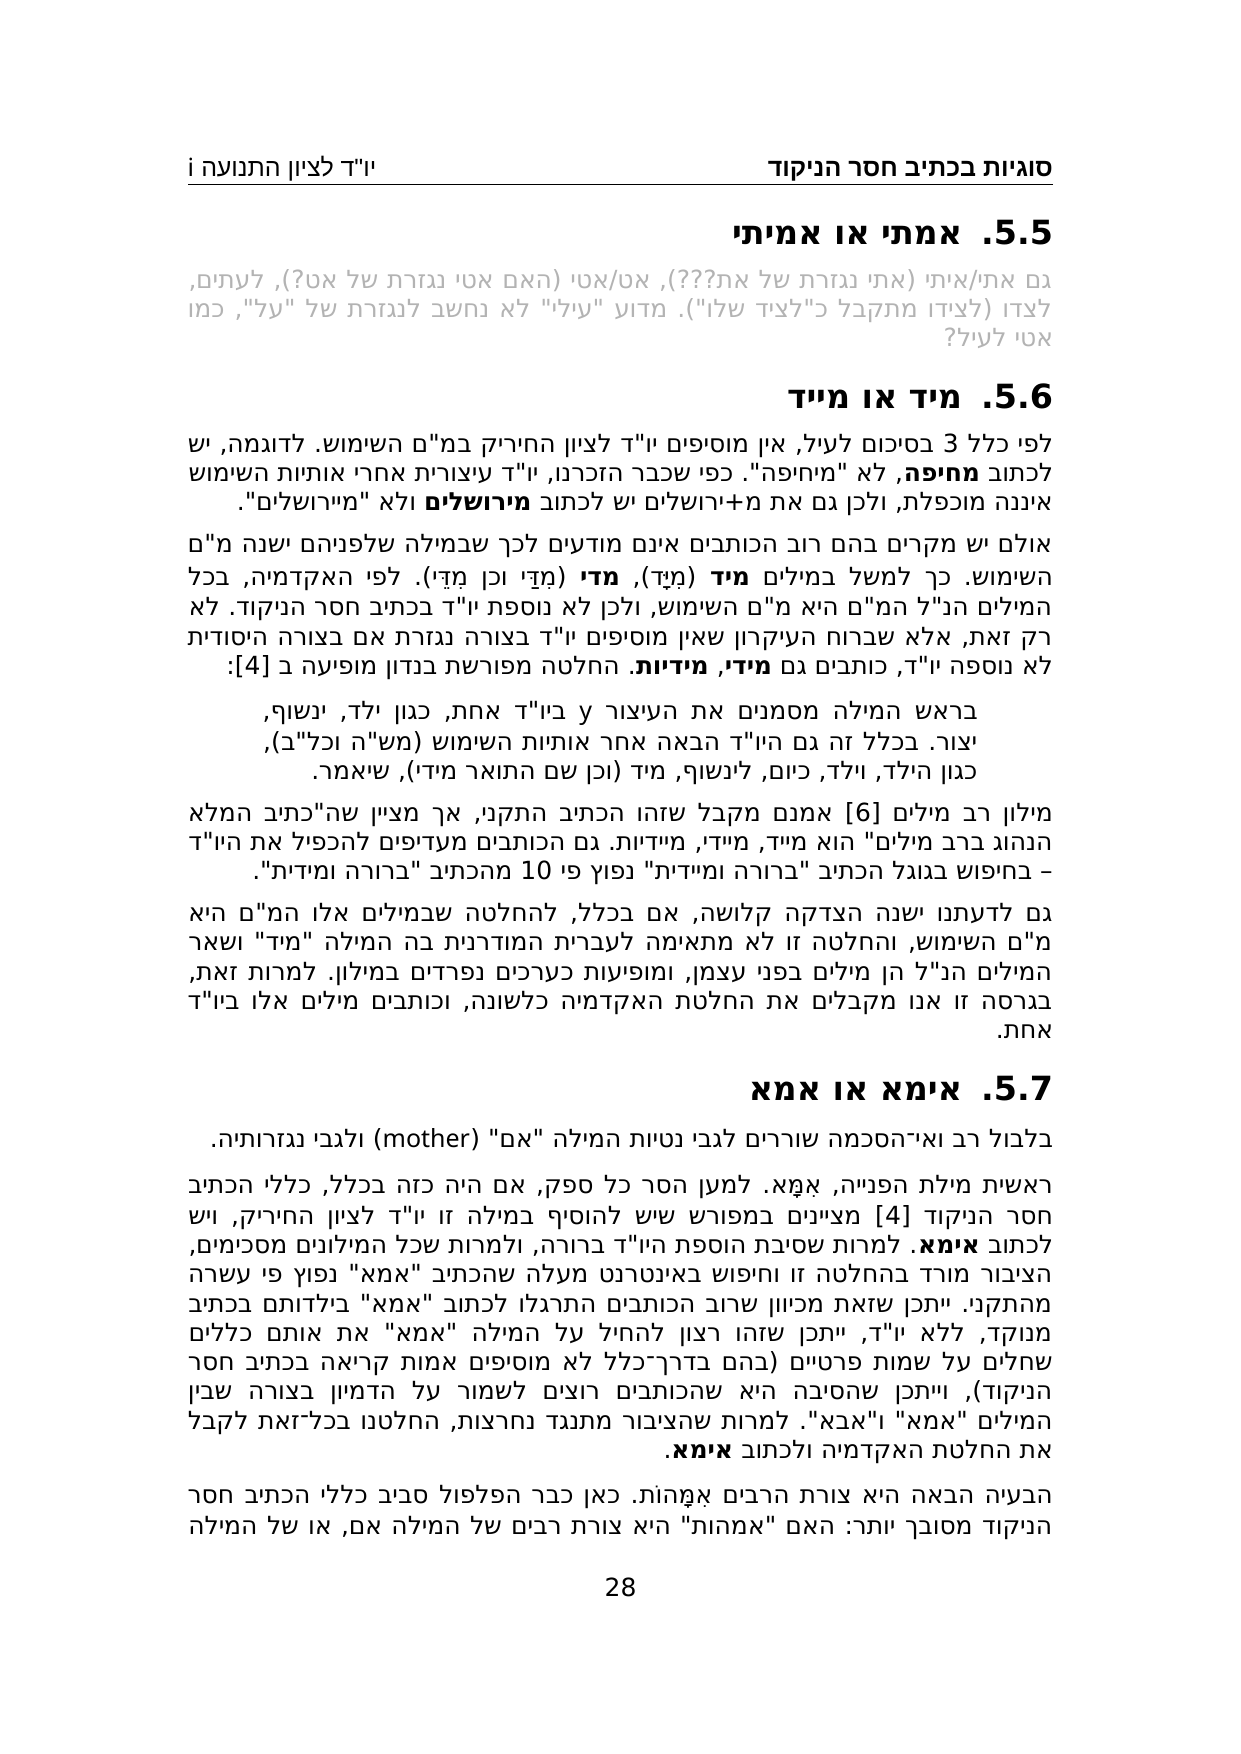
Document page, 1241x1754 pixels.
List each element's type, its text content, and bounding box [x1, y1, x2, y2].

text לפי כלל 3 בסיכום לעיל, אין מוסיפים יו"ד לציון החיריק במ"ם השימוש. לדוגמה, יש לכתוב מחיפה, לא "מיחיפה". כפי שכבר הזכרנו, יו"ד עיצורית אחרי אותיות השימוש איננה מוכפלת, ולכן גם את מ+ירושלים יש לכתוב מירושלים ולא "מיירושלים". [187, 429, 1053, 517]
subtitle מיד או מייד [187, 378, 1053, 416]
text הבעיה הבאה היא צורת הרבים אִמָּהוֹת. כאן כבר הפלפול סביב כללי הכתיב חסר הניקוד מסובך יותר: האם "אמהות" היא צורת רבים של המילה אם, או של המילה אימא? האם במקרה הראשון יש הצדקה לכתיב "אמהות" ובמקרה השני לכתיב "אימהות" בתוספת יו"ד? למעשה, כל המילונים וגם החלטות האקדמיה בדקדוק [13], עמוד 36, מסכימים שהמילה "אמהות" היא צורת הרבים של אם, ולא של אימא. אך למרות זאת, האקדמיה מציינת בפירוש בהערת שוליים בכללי הכתיב חסר הניקוד שיש לכתוב אימהות, בתוספת יו"ד, ולכן גם אנחנו נעשה זאת למרות שההצדקה לכך לא נהירה לנו לחלוטין. [187, 1477, 1053, 1540]
text גם אתי/איתי (אתי נגזרת של את???), אט/אטי (האם אטי נגזרת של אט?), לעתים, לצדו (לצידו מתקבל כ"לציד שלו"). מדוע "עילי" לא נחשב לנגזרת של "על", כמו אטי לעיל? [187, 265, 1053, 353]
text אולם יש מקרים בהם רוב הכותבים אינם מודעים לכך שבמילה שלפניהם ישנה מ"ם השימוש. כך למשל במילים מיד (מִיָּד), מדי (מִדַּי וכן מִדֵּי). לפי האקדמיה, בכל המילים הנ"ל המ"ם היא מ"ם השימוש, ולכן לא נוספת יו"ד בכתיב חסר הניקוד. לא רק זאת, אלא שברוח העיקרון שאין מוסיפים יו"ד בצורה נגזרת אם בצורה היסודית לא נוספה יו"ד, כותבים גם מידי, מידיות. החלטה מפורשת בנדון מופיעה ב [4]: [187, 529, 1053, 680]
text מילון רב מילים [6] אמנם מקבל שזהו הכתיב התקני, אך מציין שה"כתיב המלא הנהוג ברב מילים" הוא מייד, מיידי, מיידיות. גם הכותבים מעדיפים להכפיל את היו"ד – בחיפוש בגוגל הכתיב "ברורה ומיידית" נפוץ פי 10 מהכתיב "ברורה ומידית". [187, 798, 1053, 886]
text בראש המילה מסמנים את העיצור y ביו"ד אחת, כגון ילד, ינשוף, יצור. בכלל זה גם היו"ד הבאה אחר אותיות השימוש (מש"ה וכל"ב), כגון הילד, וילד, כיום, לינשוף, מיד (וכן שם התואר מידי), שיאמר. [262, 693, 978, 785]
text בלבול רב ואי־הסכמה שוררים לגבי נטיות המילה "אם" (mother) ולגבי נגזרותיה. [187, 1121, 1053, 1154]
text גם לדעתנו ישנה הצדקה קלושה, אם בכלל, להחלטה שבמילים אלו המ"ם היא מ"ם השימוש, והחלטה זו לא מתאימה לעברית המודרנית בה המילה "מיד" ושאר המילים הנ"ל הן מילים בפני עצמן, ומופיעות כערכים נפרדים במילון. למרות זאת, בגרסה זו אנו מקבלים את החלטת האקדמיה כלשונה, וכותבים מילים אלו ביו"ד אחת. [187, 898, 1053, 1044]
subtitle אימא או אמא [187, 1069, 1053, 1108]
subtitle אמתי או אמיתי [187, 214, 1053, 253]
text ראשית מילת הפנייה, אִמָּא. למען הסר כל ספק, אם היה כזה בכלל, כללי הכתיב חסר הניקוד [4] מציינים במפורש שיש להוסיף במילה זו יו"ד לציון החיריק, ויש לכתוב אימא. למרות שסיבת הוספת היו"ד ברורה, ולמרות שכל המילונים מסכימים, הציבור מורד בהחלטה זו וחיפוש באינטרנט מעלה שהכתיב "אמא" נפוץ פי עשרה מהתקני. ייתכן שזאת מכיוון שרוב הכותבים התרגלו לכתוב "אמא" בילדותם בכתיב מנוקד, ללא יו"ד, ייתכן שזהו רצון להחיל על המילה "אמא" את אותם כללים שחלים על שמות פרטיים (בהם בדרך־כלל לא מוסיפים אמות קריאה בכתיב חסר הניקוד), וייתכן שהסיבה היא שהכותבים רוצים לשמור על הדמיון בצורה שבין המילים "אמא" ו"אבא". למרות שהציבור מתנגד נחרצות, החלטנו בכל־זאת לקבל את החלטת האקדמיה ולכתוב אימא. [187, 1167, 1053, 1464]
